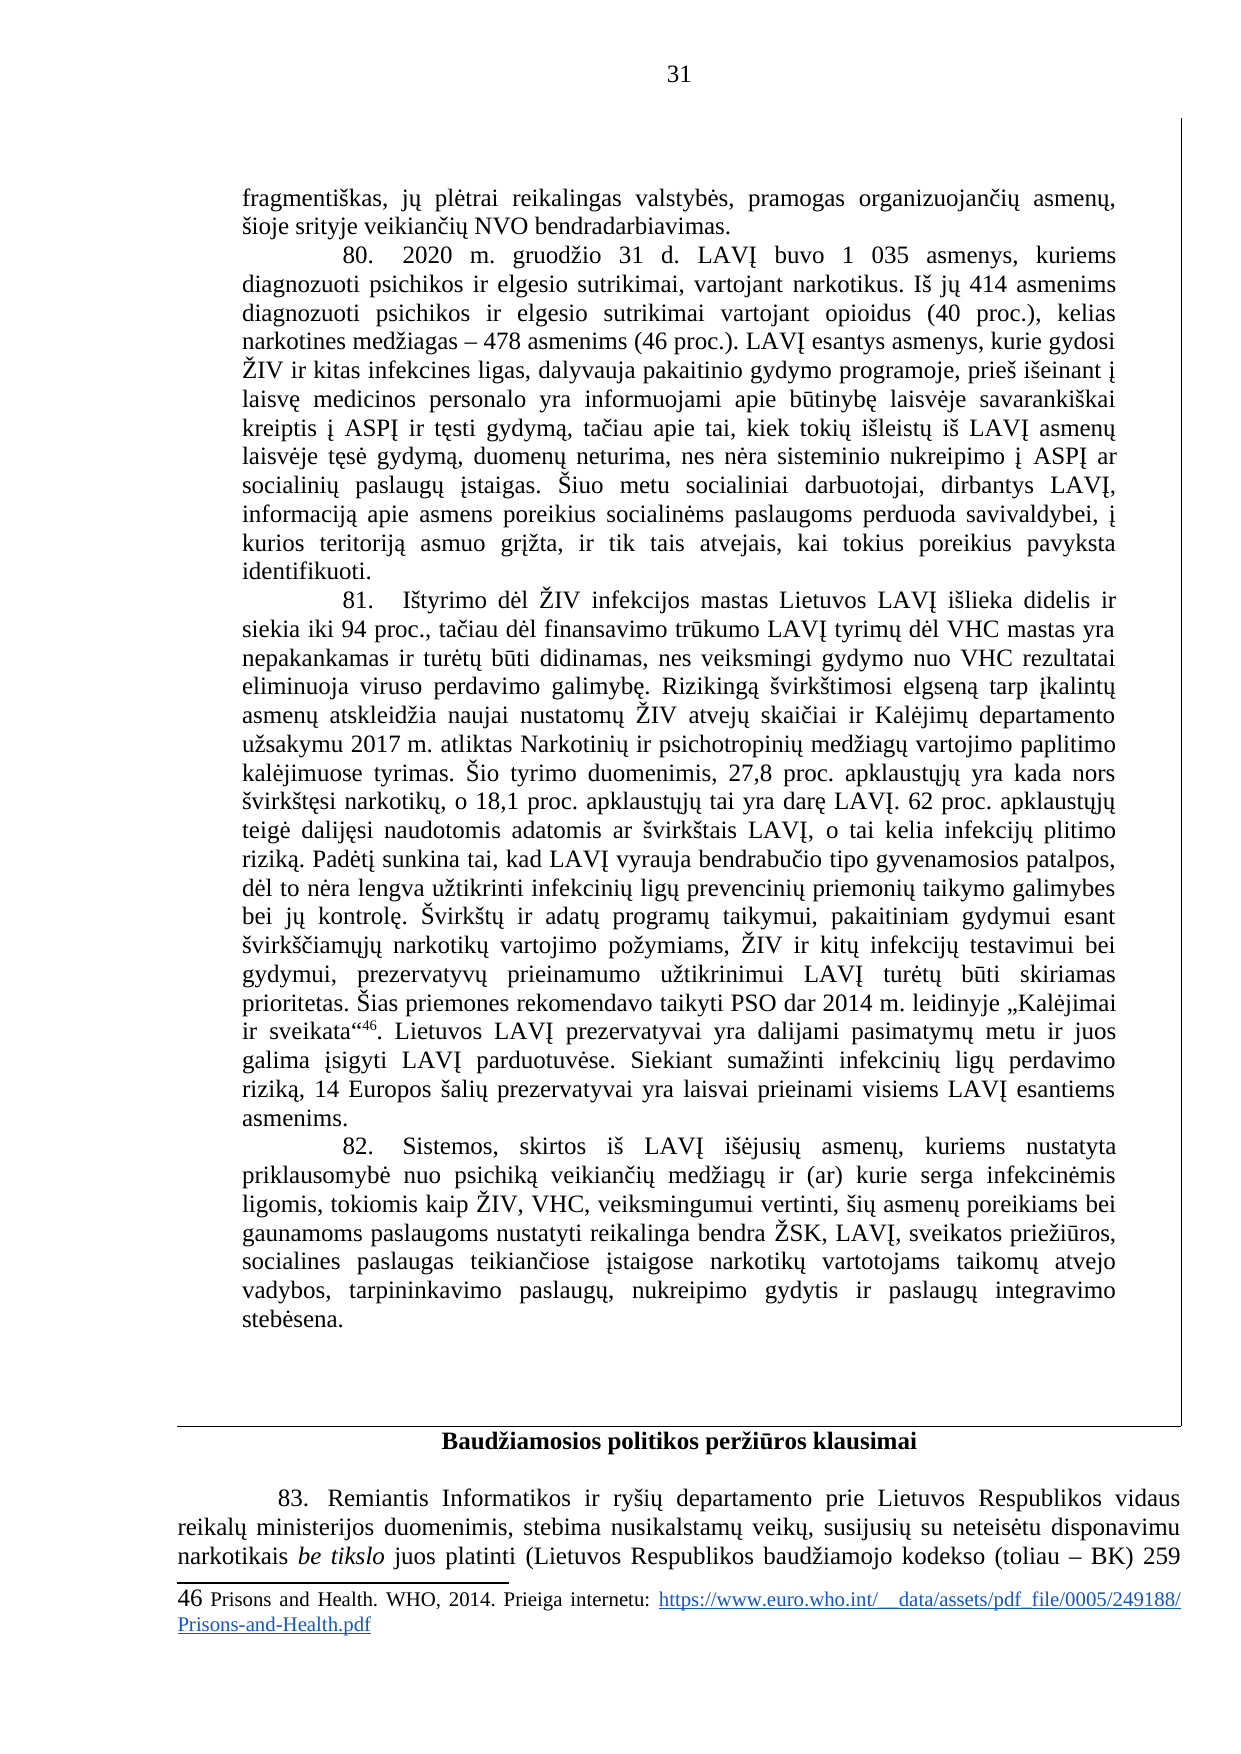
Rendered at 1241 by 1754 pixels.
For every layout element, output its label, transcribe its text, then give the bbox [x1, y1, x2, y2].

text 80. 2020 m. gruodžio 31 d. LAVĮ buvo 1 035 asmenys, kuriems diagnozuoti psichikos ir elgesio sutrikimai, vartojant narkotikus. Iš jų 414 asmenims diagnozuoti psichikos ir elgesio sutrikimai vartojant opioidus (40 proc.), kelias narkotines medžiagas – 478 asmenims (46 proc.). LAVĮ esantys asmenys, kurie gydosi ŽIV ir kitas infekcines ligas, dalyvauja pakaitinio gydymo programoje, prieš išeinant į laisvę medicinos personalo yra informuojami apie būtinybę laisvėje savarankiškai kreiptis į ASPĮ ir tęsti gydymą, tačiau apie tai, kiek tokių išleistų iš LAVĮ asmenų laisvėje tęsė gydymą, duomenų neturima, nes nėra sisteminio nukreipimo į ASPĮ ar socialinių paslaugų įstaigas. Šiuo metu socialiniai darbuotojai, dirbantys LAVĮ, informaciją apie asmens poreikius socialinėms paslaugoms perduoda savivaldybei, į kurios teritoriją asmuo grįžta, ir tik tais atvejais, kai tokius poreikius pavyksta identifikuoti. [177, 240, 1181, 585]
text Prisons and Health. WHO, 2014. Prieiga internetu: https://www.euro.who.int/__data/assets/pdf_file/0005/249188/ Prisons-and-Health.pdf [177, 1583, 1181, 1636]
text fragmentiškas, jų plėtrai reikalingas valstybės, pramogas organizuojančių asmenų, šioje srityje veikiančių NVO bendradarbiavimas. [177, 118, 1181, 240]
text Baudžiamosios politikos peržiūros klausimai [177, 1426, 1181, 1455]
text 83. Remiantis Informatikos ir ryšių departamento prie Lietuvos Respublikos vidaus reikalų ministerijos duomenimis, stebima nusikalstamų veikų, susijusių su neteisėtu disponavimu narkotikais be tikslo juos platinti (Lietuvos Respublikos baudžiamojo kodekso (toliau – BK) 259 [177, 1483, 1181, 1570]
text 82. Sistemos, skirtos iš LAVĮ išėjusių asmenų, kuriems nustatyta priklausomybė nuo psichiką veikiančių medžiagų ir (ar) kurie serga infekcinėmis ligomis, tokiomis kaip ŽIV, VHC, veiksmingumui vertinti, šių asmenų poreikiams bei gaunamoms paslaugoms nustatyti reikalinga bendra ŽSK, LAVĮ, sveikatos priežiūros, socialines paslaugas teikiančiose įstaigose narkotikų vartotojams taikomų atvejo vadybos, tarpininkavimo paslaugų, nukreipimo gydytis ir paslaugų integravimo stebėsena. [177, 1131, 1181, 1333]
text 81. Ištyrimo dėl ŽIV infekcijos mastas Lietuvos LAVĮ išlieka didelis ir siekia iki 94 proc., tačiau dėl finansavimo trūkumo LAVĮ tyrimų dėl VHC mastas yra nepakankamas ir turėtų būti didinamas, nes veiksmingi gydymo nuo VHC rezultatai eliminuoja viruso perdavimo galimybę. Rizikingą švirkštimosi elgseną tarp įkalintų asmenų atskleidžia naujai nustatomų ŽIV atvejų skaičiai ir Kalėjimų departamento užsakymu 2017 m. atliktas Narkotinių ir psichotropinių medžiagų vartojimo paplitimo kalėjimuose tyrimas. Šio tyrimo duomenimis, 27,8 proc. apklaustųjų yra kada nors švirkštęsi narkotikų, o 18,1 proc. apklaustųjų tai yra darę LAVĮ. 62 proc. apklaustųjų teigė dalijęsi naudotomis adatomis ar švirkštais LAVĮ, o tai kelia infekcijų plitimo riziką. Padėtį sunkina tai, kad LAVĮ vyrauja bendrabučio tipo gyvenamosios patalpos, dėl to nėra lengva užtikrinti infekcinių ligų prevencinių priemonių taikymo galimybes bei jų kontrolę. Švirkštų ir adatų programų taikymui, pakaitiniam gydymui esant švirkščiamųjų narkotikų vartojimo požymiams, ŽIV ir kitų infekcijų testavimui bei gydymui, prezervatyvų prieinamumo užtikrinimui LAVĮ turėtų būti skiriamas prioritetas. Šias priemones rekomendavo taikyti PSO dar 2014 m. leidinyje „Kalėjimai ir sveikata“. Lietuvos LAVĮ prezervatyvai yra dalijami pasimatymų metu ir juos galima įsigyti LAVĮ parduotuvėse. Siekiant sumažinti infekcinių ligų perdavimo riziką, 14 Europos šalių prezervatyvai yra laisvai prieinami visiems LAVĮ esantiems asmenims. [177, 585, 1181, 1131]
